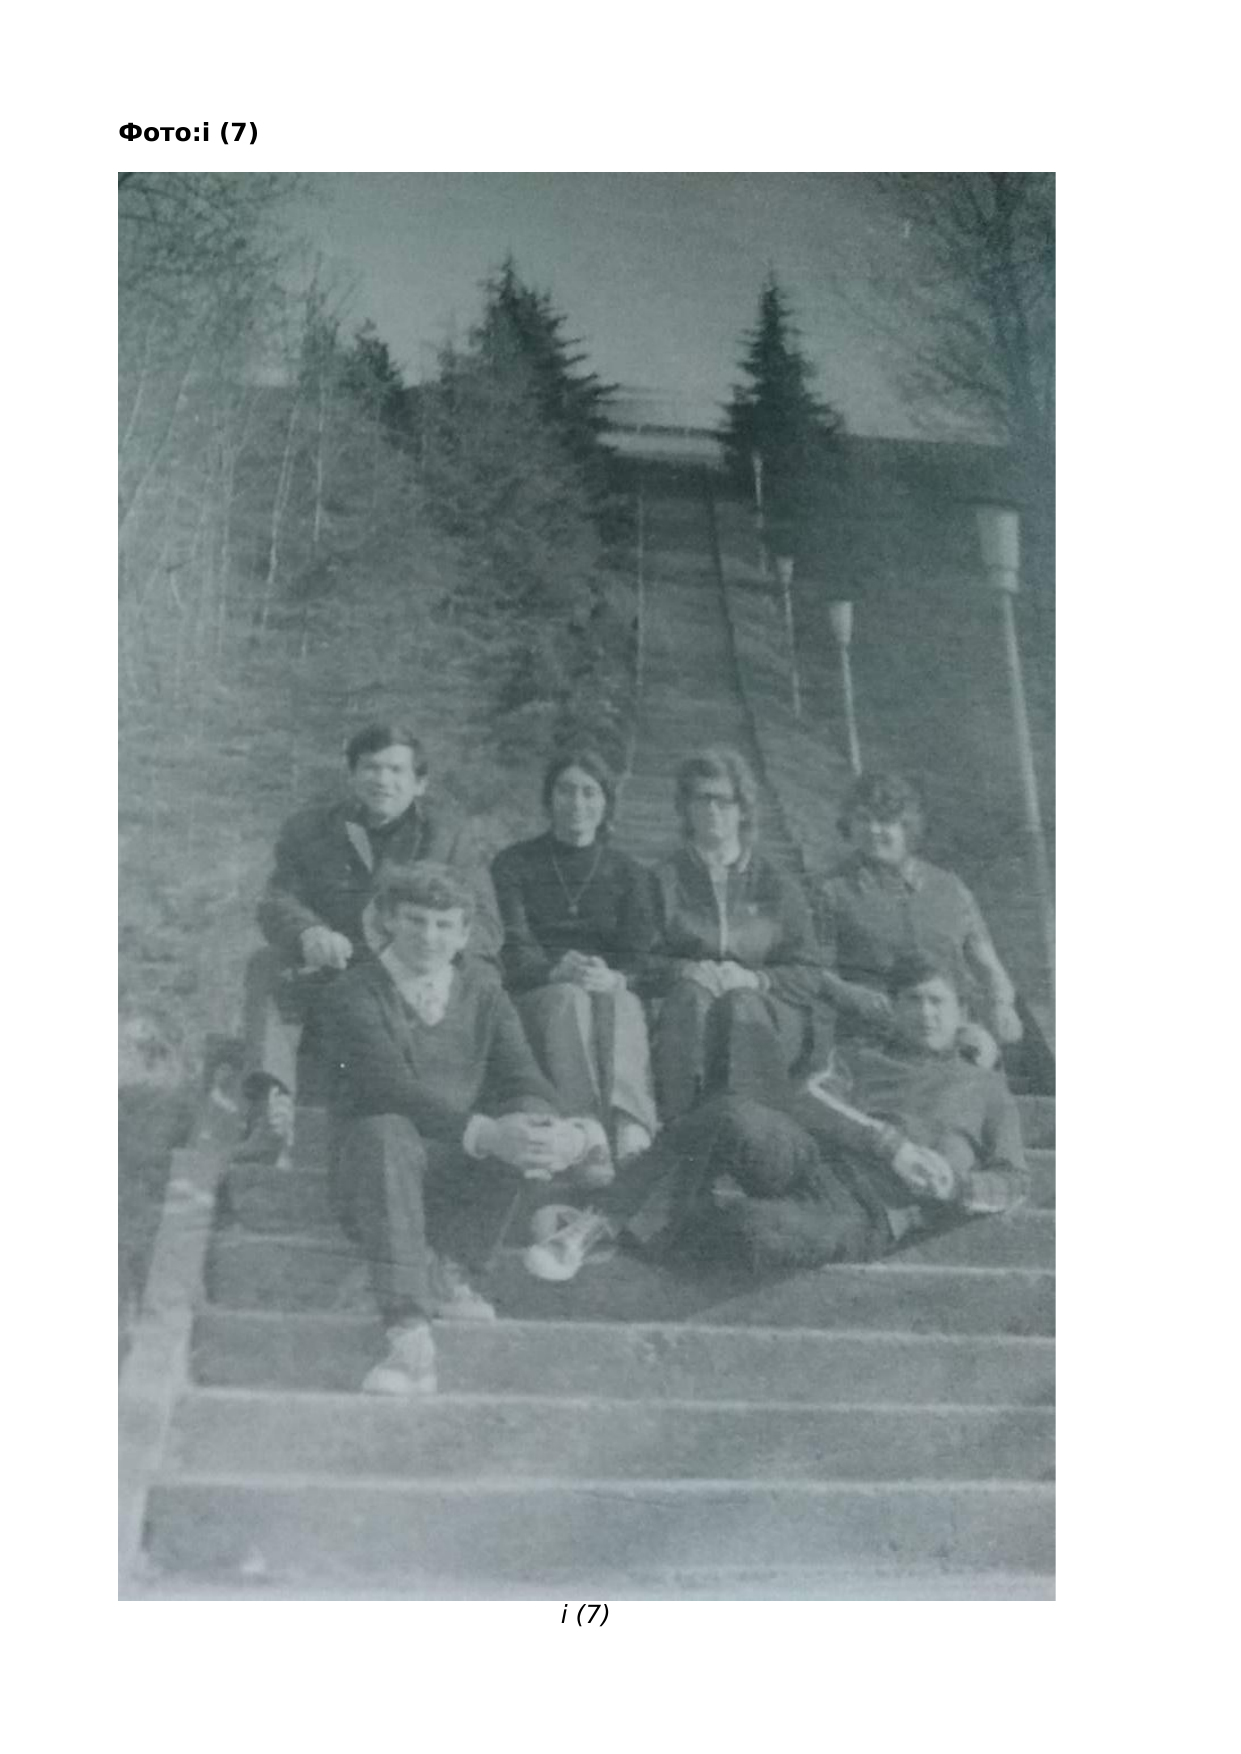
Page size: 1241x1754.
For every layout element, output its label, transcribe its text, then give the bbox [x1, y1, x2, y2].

picture [118, 172, 1056, 1601]
text i (7) [118, 1601, 1056, 1630]
subtitle Фото:i (7) [118, 118, 1122, 147]
